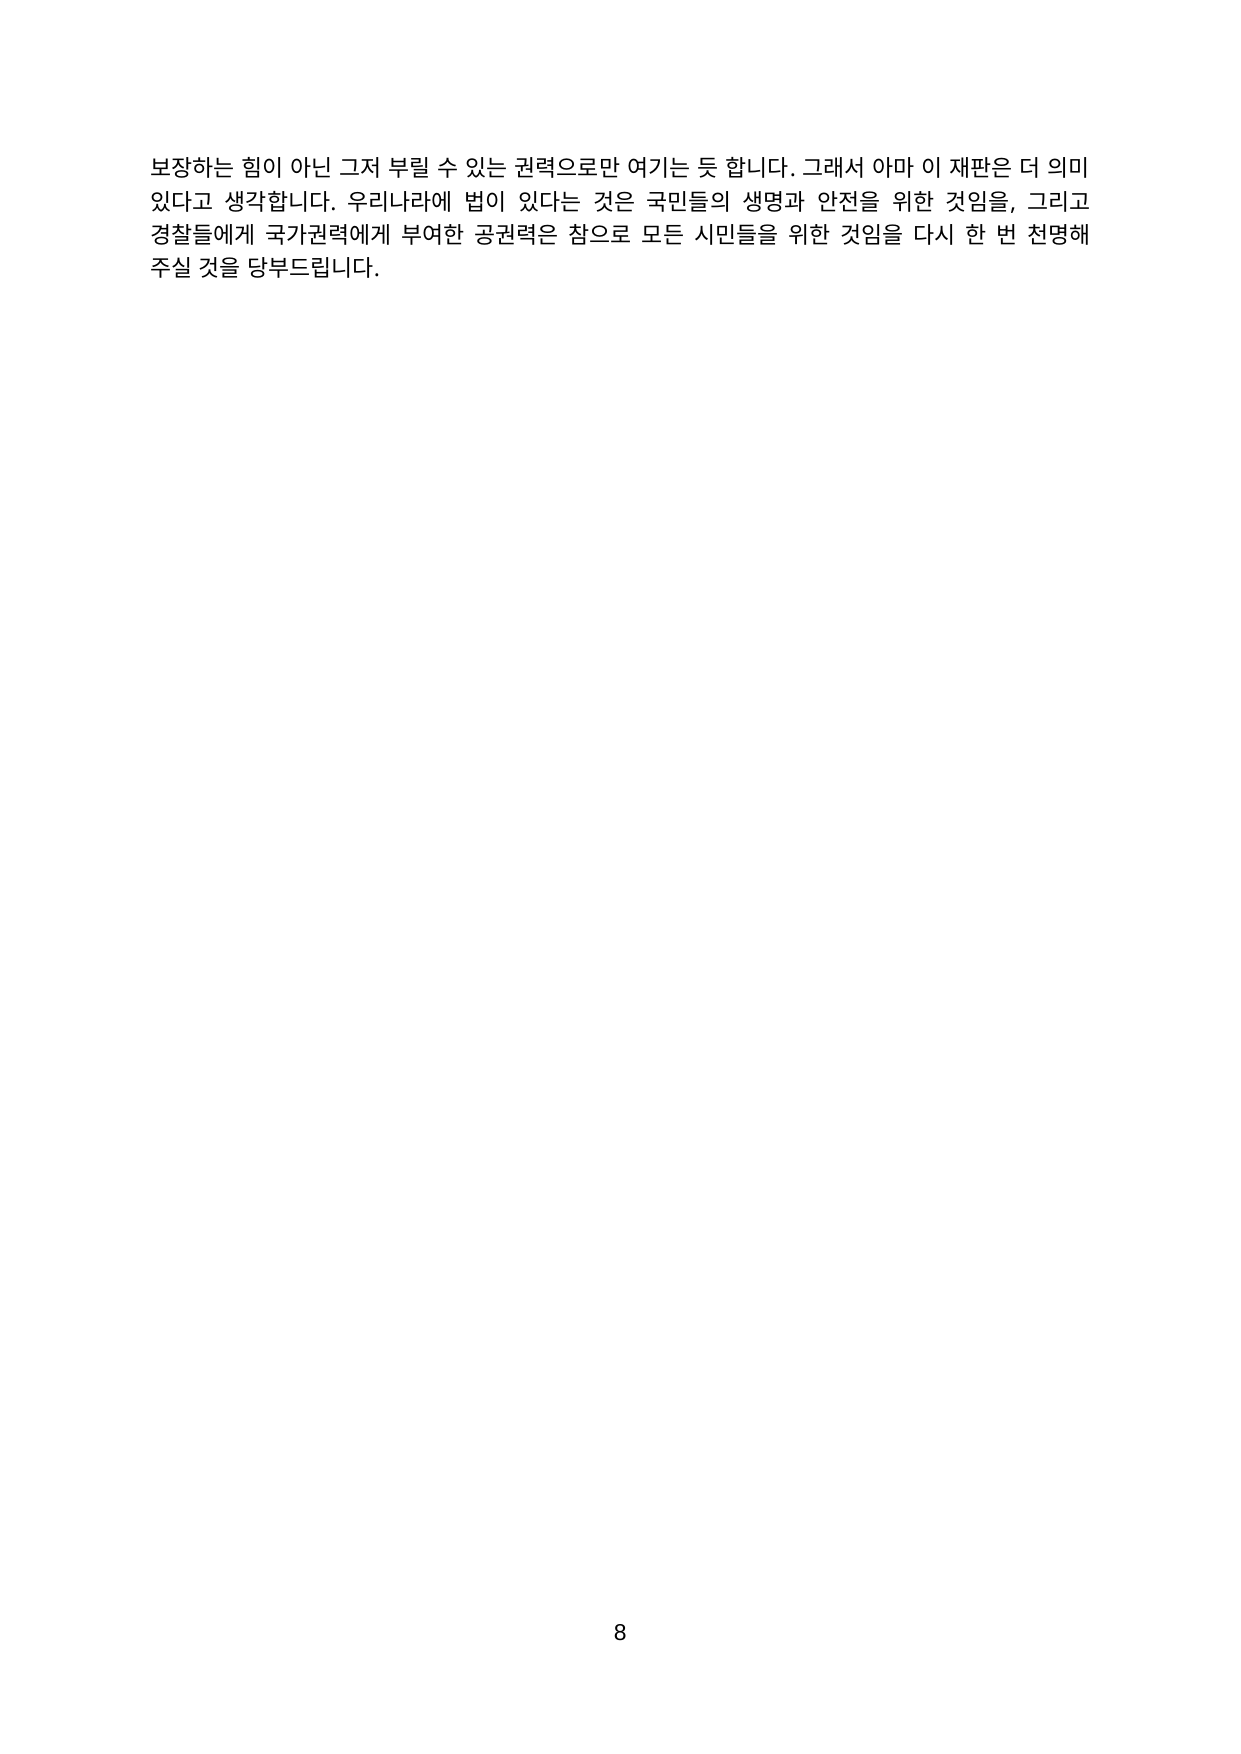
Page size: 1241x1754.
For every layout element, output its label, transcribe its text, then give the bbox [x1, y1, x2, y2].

text 보장하는 힘이 아닌 그저 부릴 수 있는 권력으로만 여기는 듯 합니다. 그래서 아마 이 재판은 더 의미 있다고 생각합니다. 우리나라에 법이 있다는 것은 국민들의 생명과 안전을 위한 것임을, 그리고 경찰들에게 국가권력에게 부여한 공권력은 참으로 모든 시민들을 위한 것임을 다시 한 번 천명해 주실 것을 당부드립니다. [150, 150, 1090, 283]
